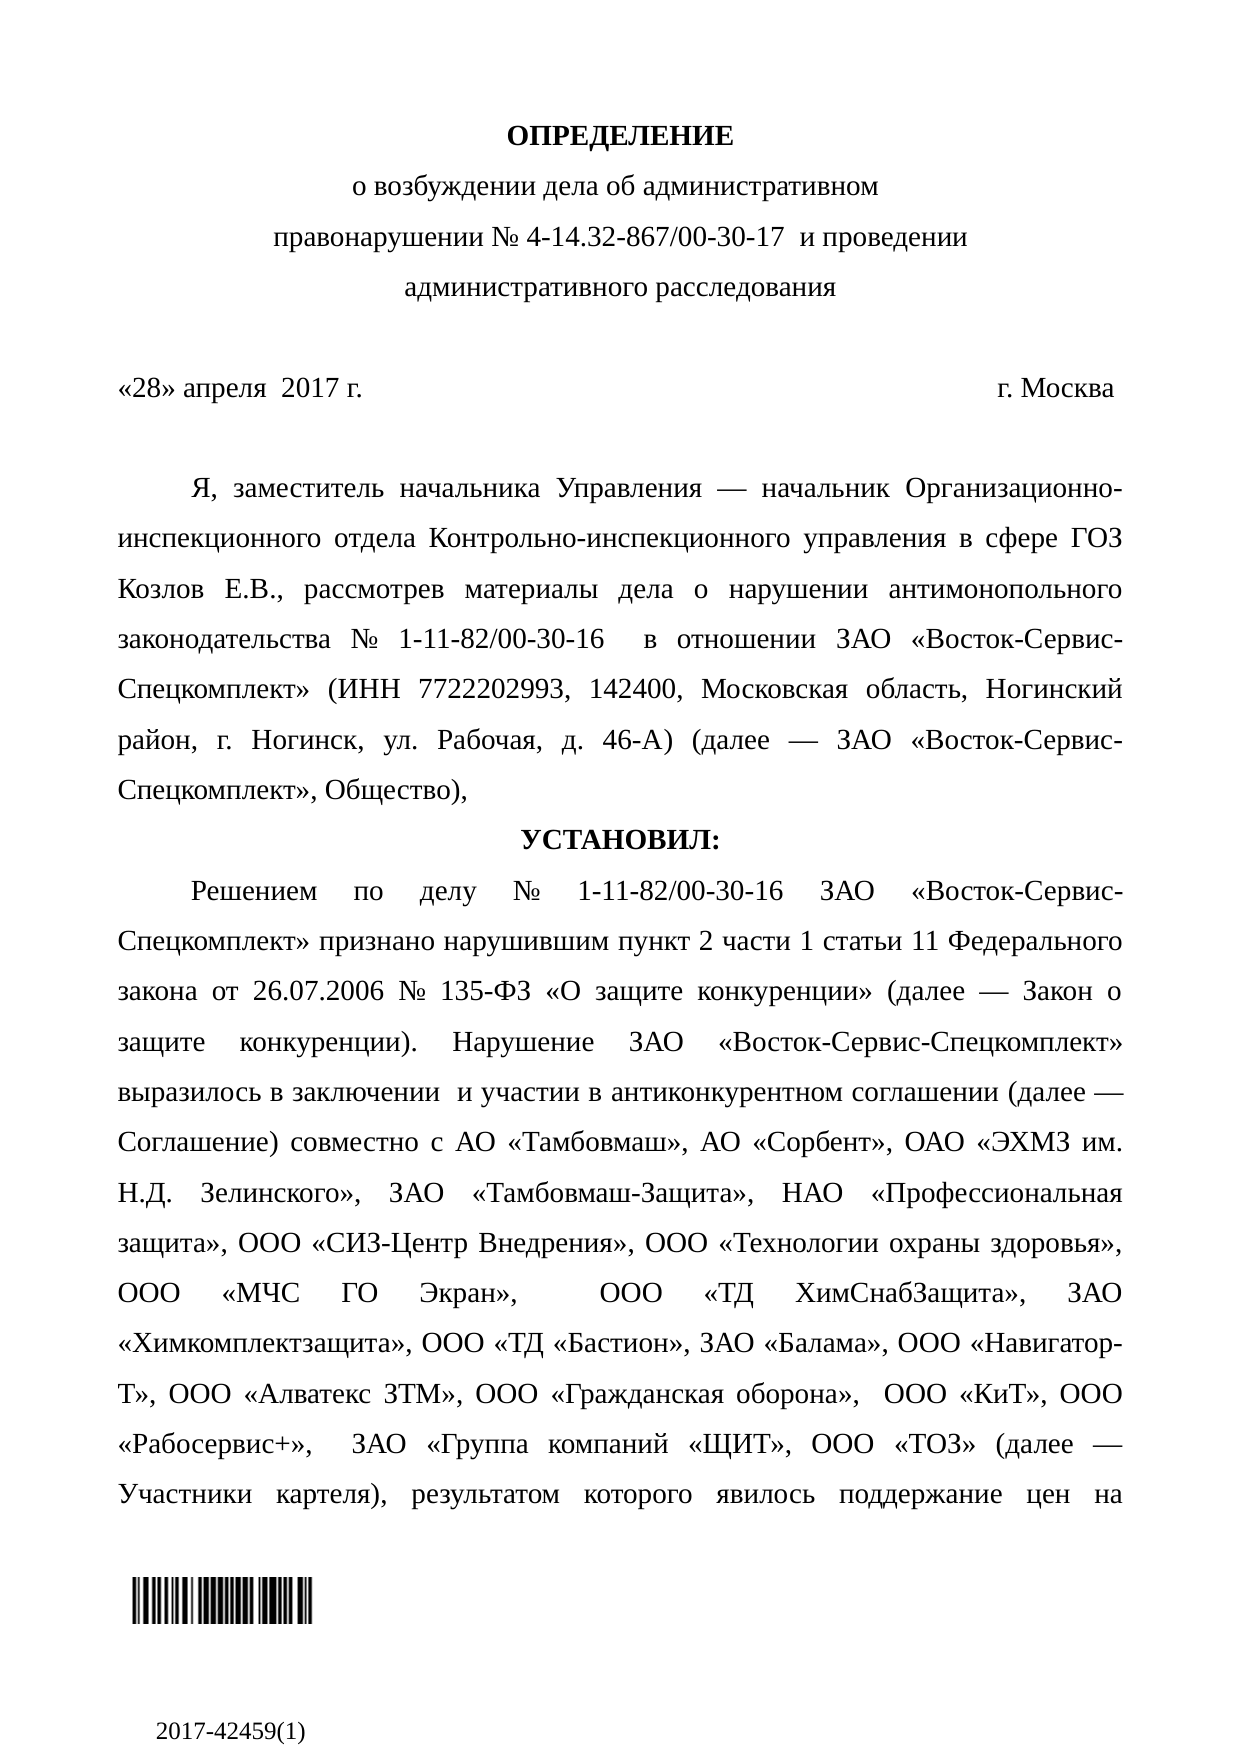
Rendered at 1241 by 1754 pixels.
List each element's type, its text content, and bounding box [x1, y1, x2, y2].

text административного расследования [117, 269, 1123, 303]
text ОПРЕДЕЛЕНИЕ [117, 118, 1123, 152]
text УСТАНОВИЛ: [117, 822, 1123, 856]
text Я, заместитель начальника Управления — начальник Организационно-инспекционного отдела Контрольно-инспекционного управления в сфере ГОЗ Козлов Е.В., рассмотрев материалы дела о нарушении антимонопольного законодательства № 1-11-82/00-30-16 в отношении ЗАО «Восток-Сервис-Спецкомплект» (ИНН 7722202993, 142400, Московская область, Ногинский район, г. Ногинск, ул. Рабочая, д. 46-А) (далее — ЗАО «Восток-Сервис-Спецкомплект», Общество), [117, 470, 1123, 806]
text о возбуждении дела об административном [117, 168, 1113, 202]
picture [117, 1577, 330, 1624]
text «28» апреля 2017 г. г. Москва [117, 370, 1123, 403]
text Решением по делу № 1-11-82/00-30-16 ЗАО «Восток-Сервис-Спецкомплект» признано нарушившим пункт 2 части 1 статьи 11 Федерального закона от 26.07.2006 № 135-ФЗ «О защите конкуренции» (далее — Закон о защите конкуренции). Нарушение ЗАО «Восток-Сервис-Спецкомплект» выразилось в заключении и участии в антиконкурентном соглашении (далее — Соглашение) совместно с АО «Тамбовмаш», АО «Сорбент», ОАО «ЭХМЗ им. Н.Д. Зелинского», ЗАО «Тамбовмаш-Защита», НАО «Профессиональная защита», ООО «СИЗ-Центр Внедрения», ООО «Технологии охраны здоровья», ООО «МЧС ГО Экран», ООО «ТД ХимСнабЗащита», ЗАО «Химкомплектзащита», ООО «ТД «Бастион», ЗАО «Балама», ООО «Навигатор-Т», ООО «Алватекс ЗТМ», ООО «Гражданская оборона», ООО «КиТ», ООО «Рабосервис+», ЗАО «Группа компаний «ЩИТ», ООО «ТОЗ» (далее — Участники картеля), результатом которого явилось поддержание цен на [117, 873, 1123, 1510]
text правонарушении № 4-14.32-867/00-30-17 и проведении [117, 219, 1123, 252]
